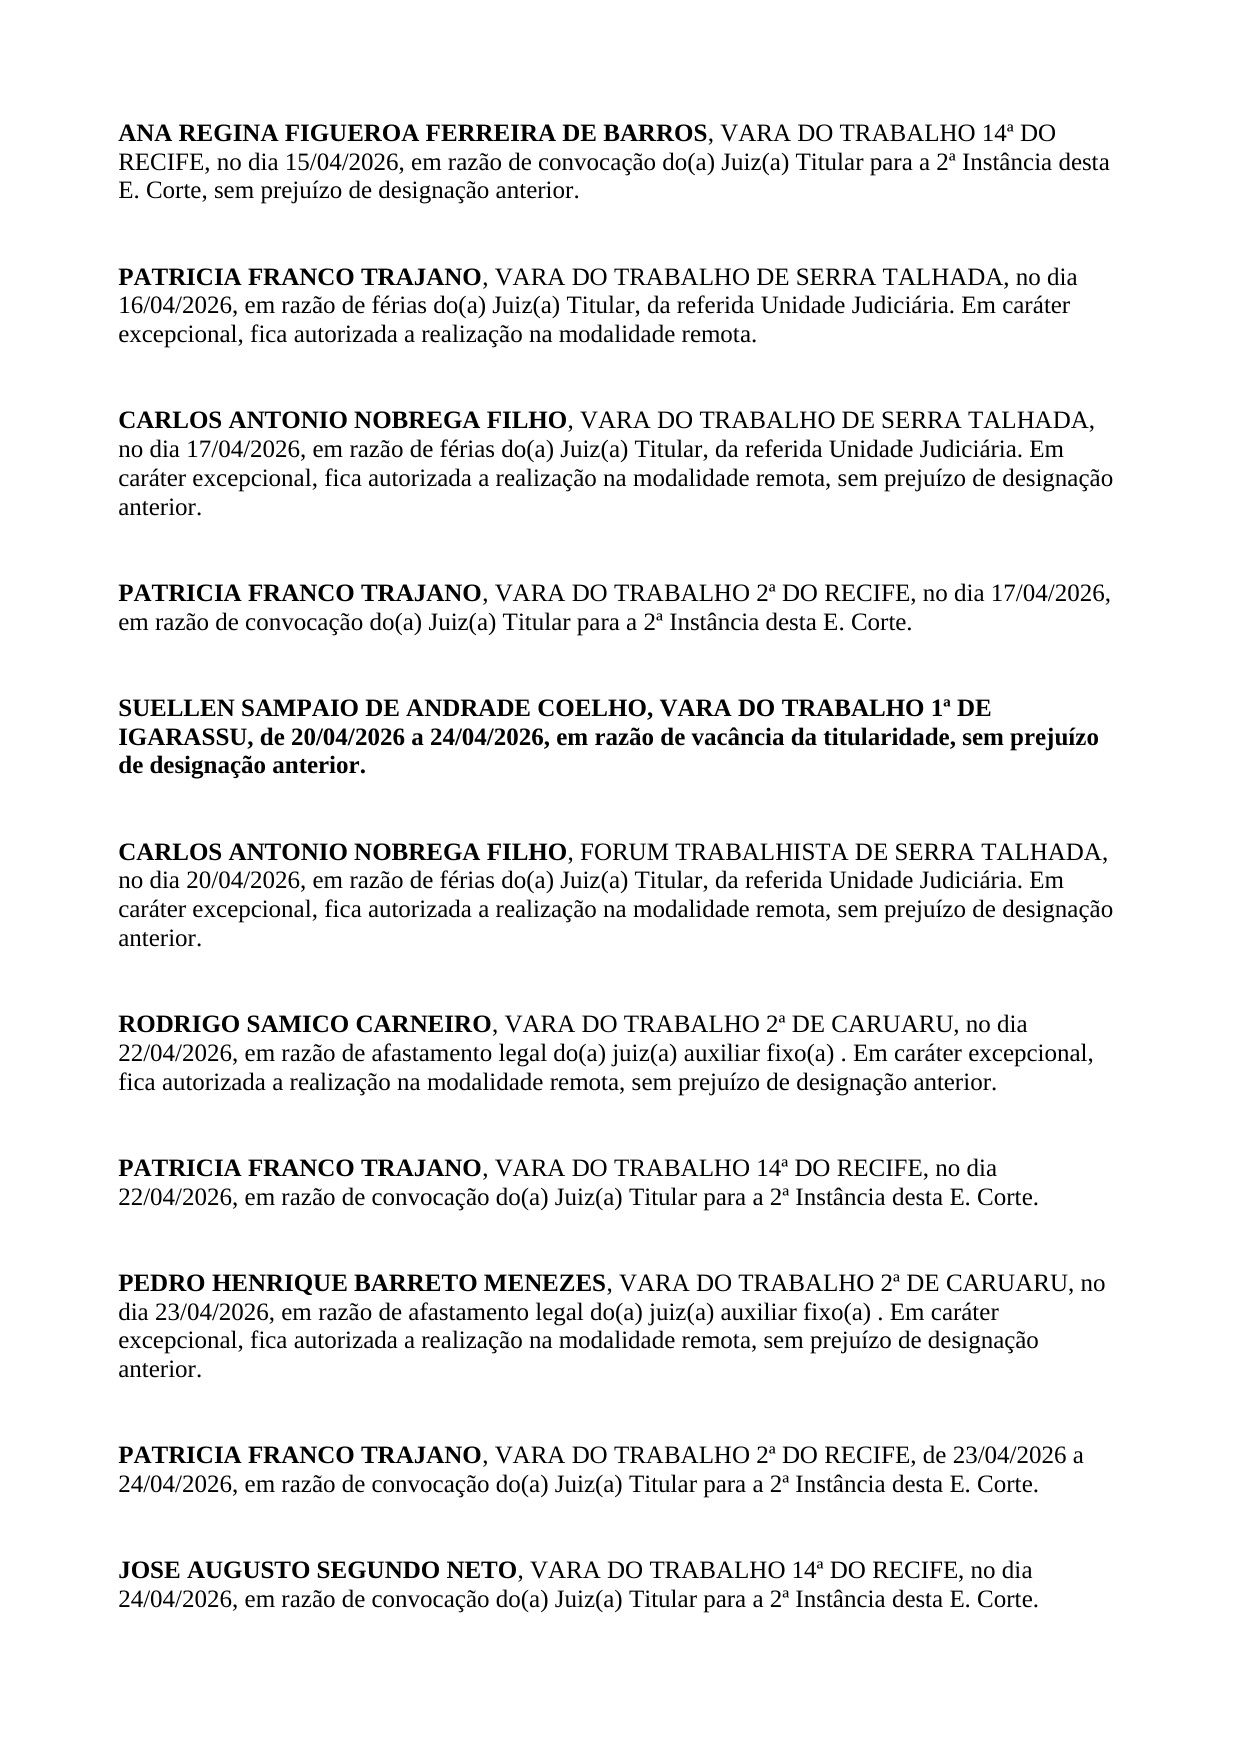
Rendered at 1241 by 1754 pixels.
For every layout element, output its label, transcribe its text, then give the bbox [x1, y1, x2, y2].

text PATRICIA FRANCO TRAJANO, VARA DO TRABALHO 14ª DO RECIFE, no dia 22/04/2026, em razão de convocação do(a) Juiz(a) Titular para a 2ª Instância desta E. Corte. [118, 1153, 1122, 1211]
text SUELLEN SAMPAIO DE ANDRADE COELHO, VARA DO TRABALHO 1ª DE IGARASSU, de 20/04/2026 a 24/04/2026, em razão de vacância da titularidade, sem prejuízo de designação anterior. [118, 693, 1122, 779]
text JOSE AUGUSTO SEGUNDO NETO, VARA DO TRABALHO 14ª DO RECIFE, no dia 24/04/2026, em razão de convocação do(a) Juiz(a) Titular para a 2ª Instância desta E. Corte. [118, 1556, 1122, 1613]
text PATRICIA FRANCO TRAJANO, VARA DO TRABALHO 2ª DO RECIFE, no dia 17/04/2026, em razão de convocação do(a) Juiz(a) Titular para a 2ª Instância desta E. Corte. [118, 578, 1122, 636]
text CARLOS ANTONIO NOBREGA FILHO, VARA DO TRABALHO DE SERRA TALHADA, no dia 17/04/2026, em razão de férias do(a) Juiz(a) Titular, da referida Unidade Judiciária. Em caráter excepcional, fica autorizada a realização na modalidade remota, sem prejuízo de designação anterior. [118, 406, 1122, 521]
text CARLOS ANTONIO NOBREGA FILHO, FORUM TRABALHISTA DE SERRA TALHADA, no dia 20/04/2026, em razão de férias do(a) Juiz(a) Titular, da referida Unidade Judiciária. Em caráter excepcional, fica autorizada a realização na modalidade remota, sem prejuízo de designação anterior. [118, 837, 1122, 952]
text PATRICIA FRANCO TRAJANO, VARA DO TRABALHO 2ª DO RECIFE, de 23/04/2026 a 24/04/2026, em razão de convocação do(a) Juiz(a) Titular para a 2ª Instância desta E. Corte. [118, 1441, 1122, 1498]
text ANA REGINA FIGUEROA FERREIRA DE BARROS, VARA DO TRABALHO 14ª DO RECIFE, no dia 15/04/2026, em razão de convocação do(a) Juiz(a) Titular para a 2ª Instância desta E. Corte, sem prejuízo de designação anterior. [118, 118, 1122, 204]
text PEDRO HENRIQUE BARRETO MENEZES, VARA DO TRABALHO 2ª DE CARUARU, no dia 23/04/2026, em razão de afastamento legal do(a) juiz(a) auxiliar fixo(a) . Em caráter excepcional, fica autorizada a realização na modalidade remota, sem prejuízo de designação anterior. [118, 1268, 1122, 1383]
text RODRIGO SAMICO CARNEIRO, VARA DO TRABALHO 2ª DE CARUARU, no dia 22/04/2026, em razão de afastamento legal do(a) juiz(a) auxiliar fixo(a) . Em caráter excepcional, fica autorizada a realização na modalidade remota, sem prejuízo de designação anterior. [118, 1009, 1122, 1096]
text PATRICIA FRANCO TRAJANO, VARA DO TRABALHO DE SERRA TALHADA, no dia 16/04/2026, em razão de férias do(a) Juiz(a) Titular, da referida Unidade Judiciária. Em caráter excepcional, fica autorizada a realização na modalidade remota. [118, 262, 1122, 348]
